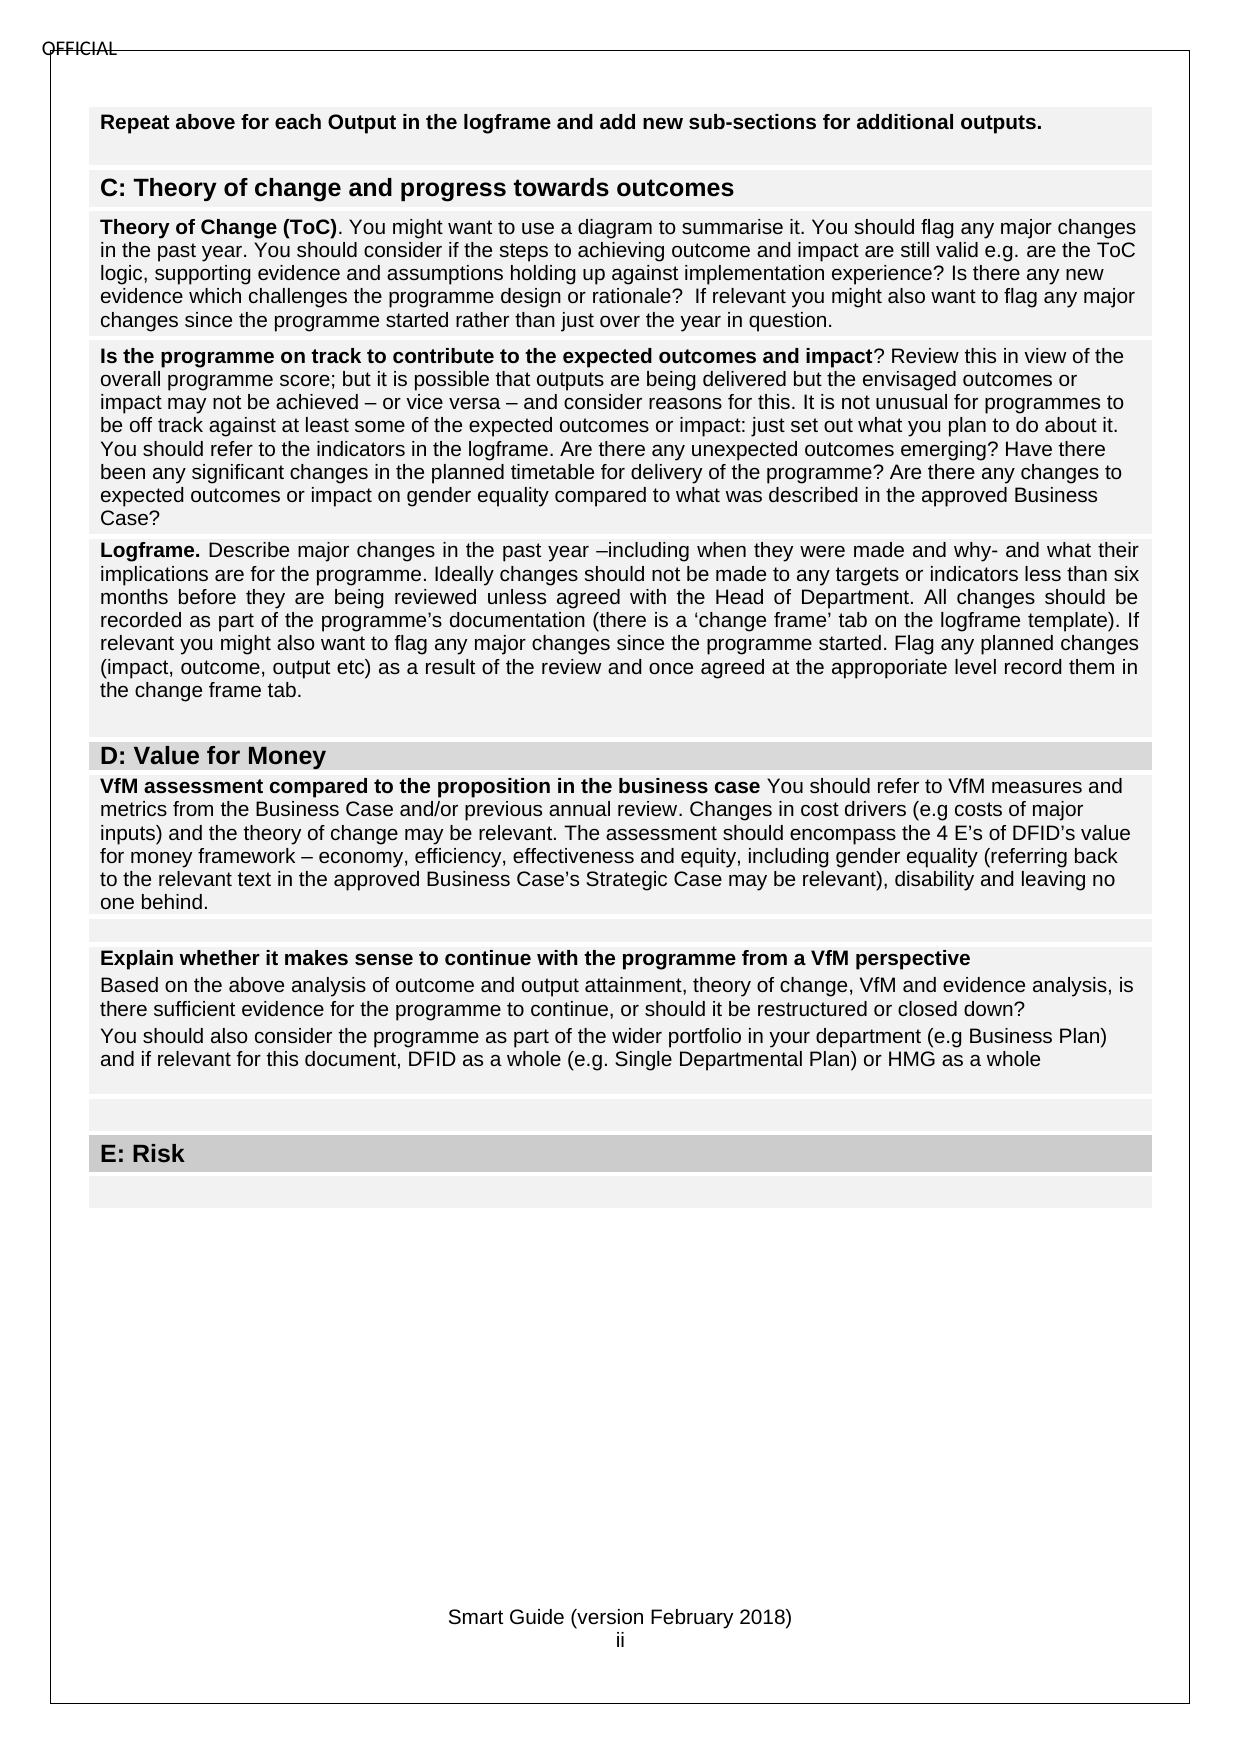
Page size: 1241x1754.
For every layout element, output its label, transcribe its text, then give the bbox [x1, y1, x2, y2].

table_cell Is the programme on track to contribute to the expected outcomes and impact? Review this in view of the overall programme score; but it is possible that outputs are being delivered but the envisaged outcomes or impact may not be achieved – or vice versa – and consider reasons for this. It is not unusual for programmes to be off track against at least some of the expected outcomes or impact: just set out what you plan to do about it. You should refer to the indicators in the logframe. Are there any unexpected outcomes emerging? Have there been any significant changes in the planned timetable for delivery of the programme? Are there any changes to expected outcomes or impact on gender equality compared to what was described in the approved Business Case? [89, 340, 1152, 534]
table_cell [89, 1176, 1152, 1208]
table_cell [89, 919, 100, 942]
table_cell [1140, 919, 1152, 942]
table_cell C: Theory of change and progress towards outcomes [89, 170, 1152, 206]
table_cell [89, 1099, 1152, 1131]
table_cell Explain whether it makes sense to continue with the programme from a VfM perspective Based on the above analysis of outcome and output attainment, theory of change, VfM and evidence analysis, is there sufficient evidence for the programme to continue, or should it be restructured or closed down? You should also consider the programme as part of the wider portfolio in your department (e.g Business Plan) and if relevant for this document, DFID as a whole (e.g. Single Departmental Plan) or HMG as a whole [89, 947, 1152, 1094]
table_cell Logframe. Describe major changes in the past year –including when they were made and why- and what their implications are for the programme. Ideally changes should not be made to any targets or indicators less than six months before they are being reviewed unless agreed with the Head of Department. All changes should be recorded as part of the programme’s documentation (there is a ‘change frame’ tab on the logframe template). If relevant you might also want to flag any major changes since the programme started. Flag any planned changes (impact, outcome, output etc) as a result of the review and once agreed at the approporiate level record them in the change frame tab. [89, 539, 1152, 737]
table_cell D: Value for Money [89, 742, 1152, 770]
table_cell Repeat above for each Output in the logframe and add new sub-sections for additional outputs. [89, 107, 1152, 165]
table_cell E: Risk [89, 1135, 1152, 1172]
table_cell Theory of Change (ToC). You might want to use a diagram to summarise it. You should flag any major changes in the past year. You should consider if the steps to achieving outcome and impact are still valid e.g. are the ToC logic, supporting evidence and assumptions holding up against implementation experience? Is there any new evidence which challenges the programme design or rationale? If relevant you might also want to flag any major changes since the programme started rather than just over the year in question. [89, 211, 1152, 336]
